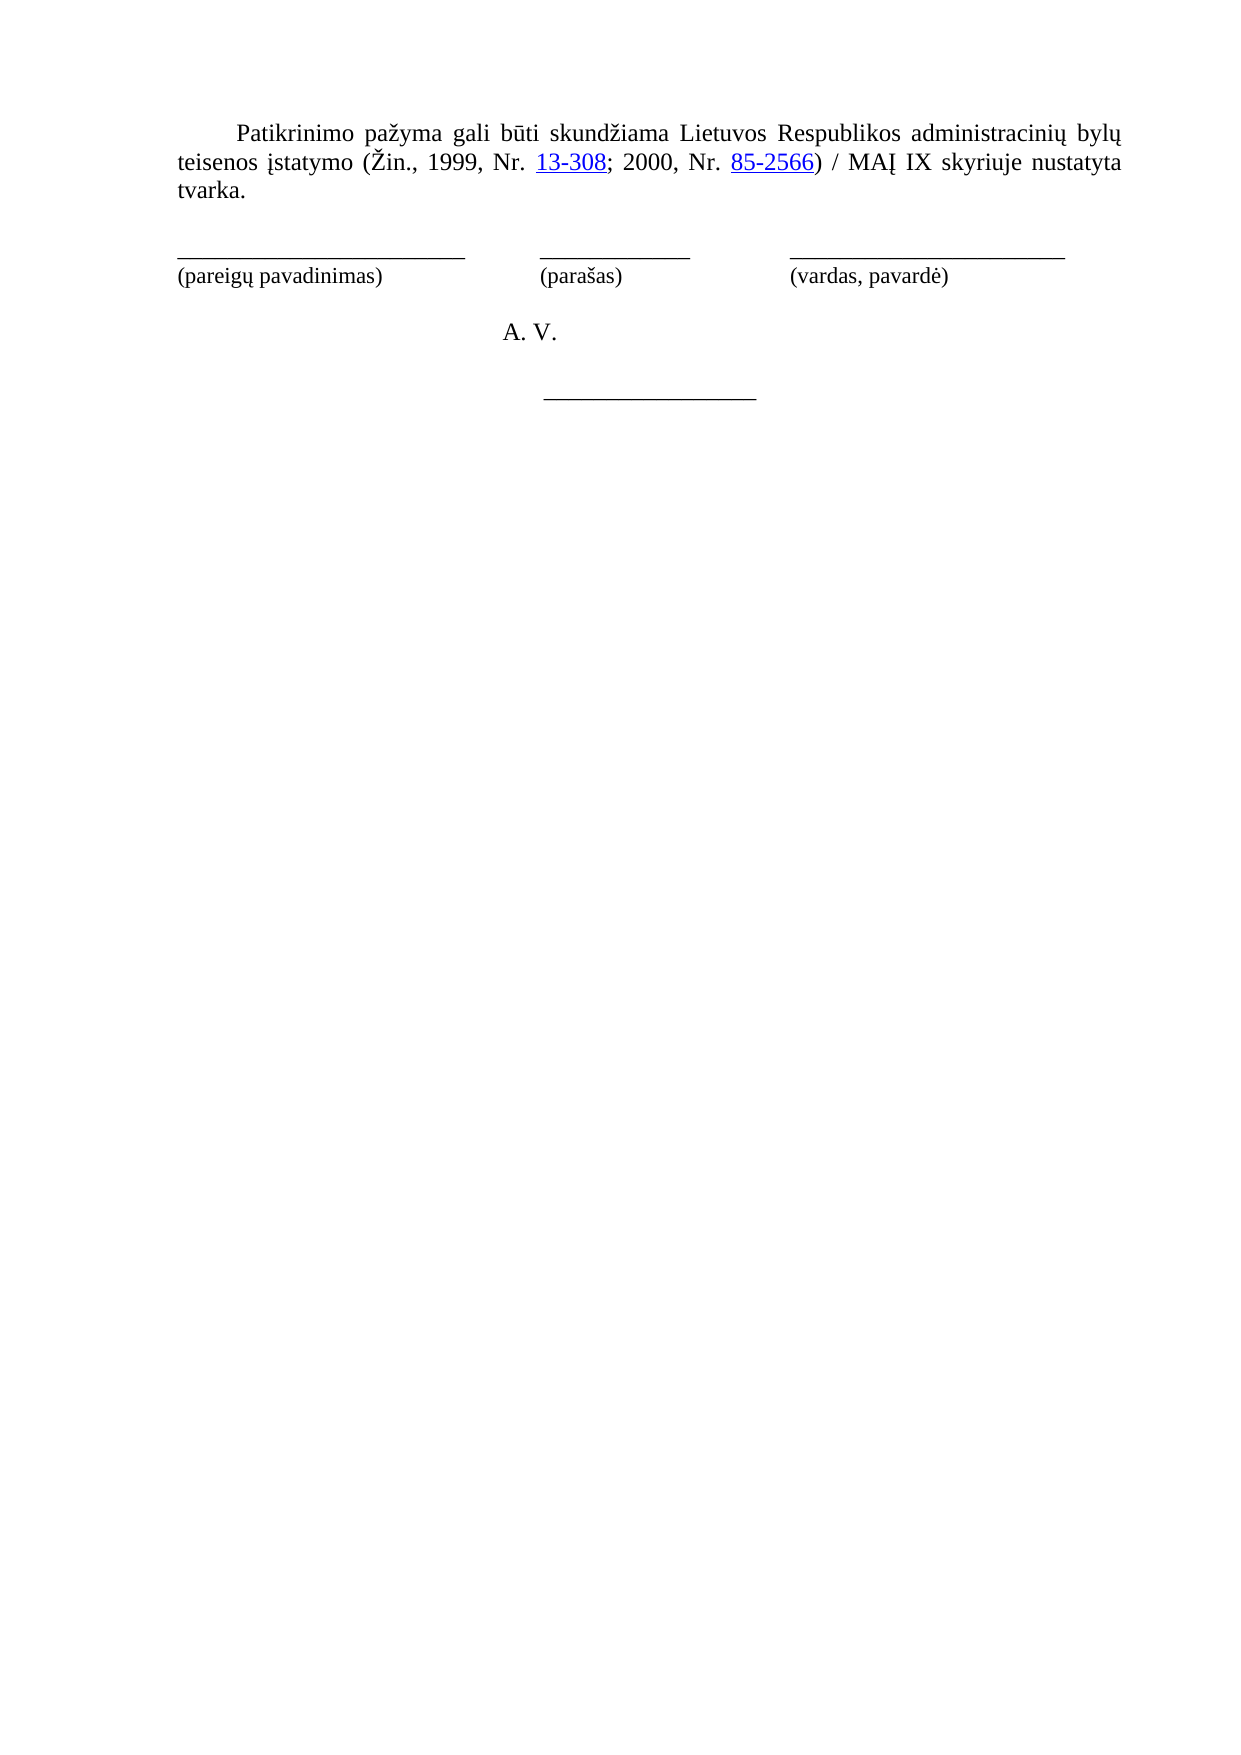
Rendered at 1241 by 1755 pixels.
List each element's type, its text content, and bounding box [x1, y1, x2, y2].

text _______________________ ____________ ______________________ [177, 233, 1122, 262]
text _________________ [177, 374, 1122, 403]
text (pareigų pavadinimas) (parašas) (vardas, pavardė) [177, 262, 1122, 288]
text A. V. [502, 317, 1122, 346]
text Patikrinimo pažyma gali būti skundžiama Lietuvos Respublikos administracinių bylų teisenos įstatymo (Žin., 1999, Nr. 13-308; 2000, Nr. 85-2566) / MAĮ IX skyriuje nustatyta tvarka. [177, 118, 1122, 204]
